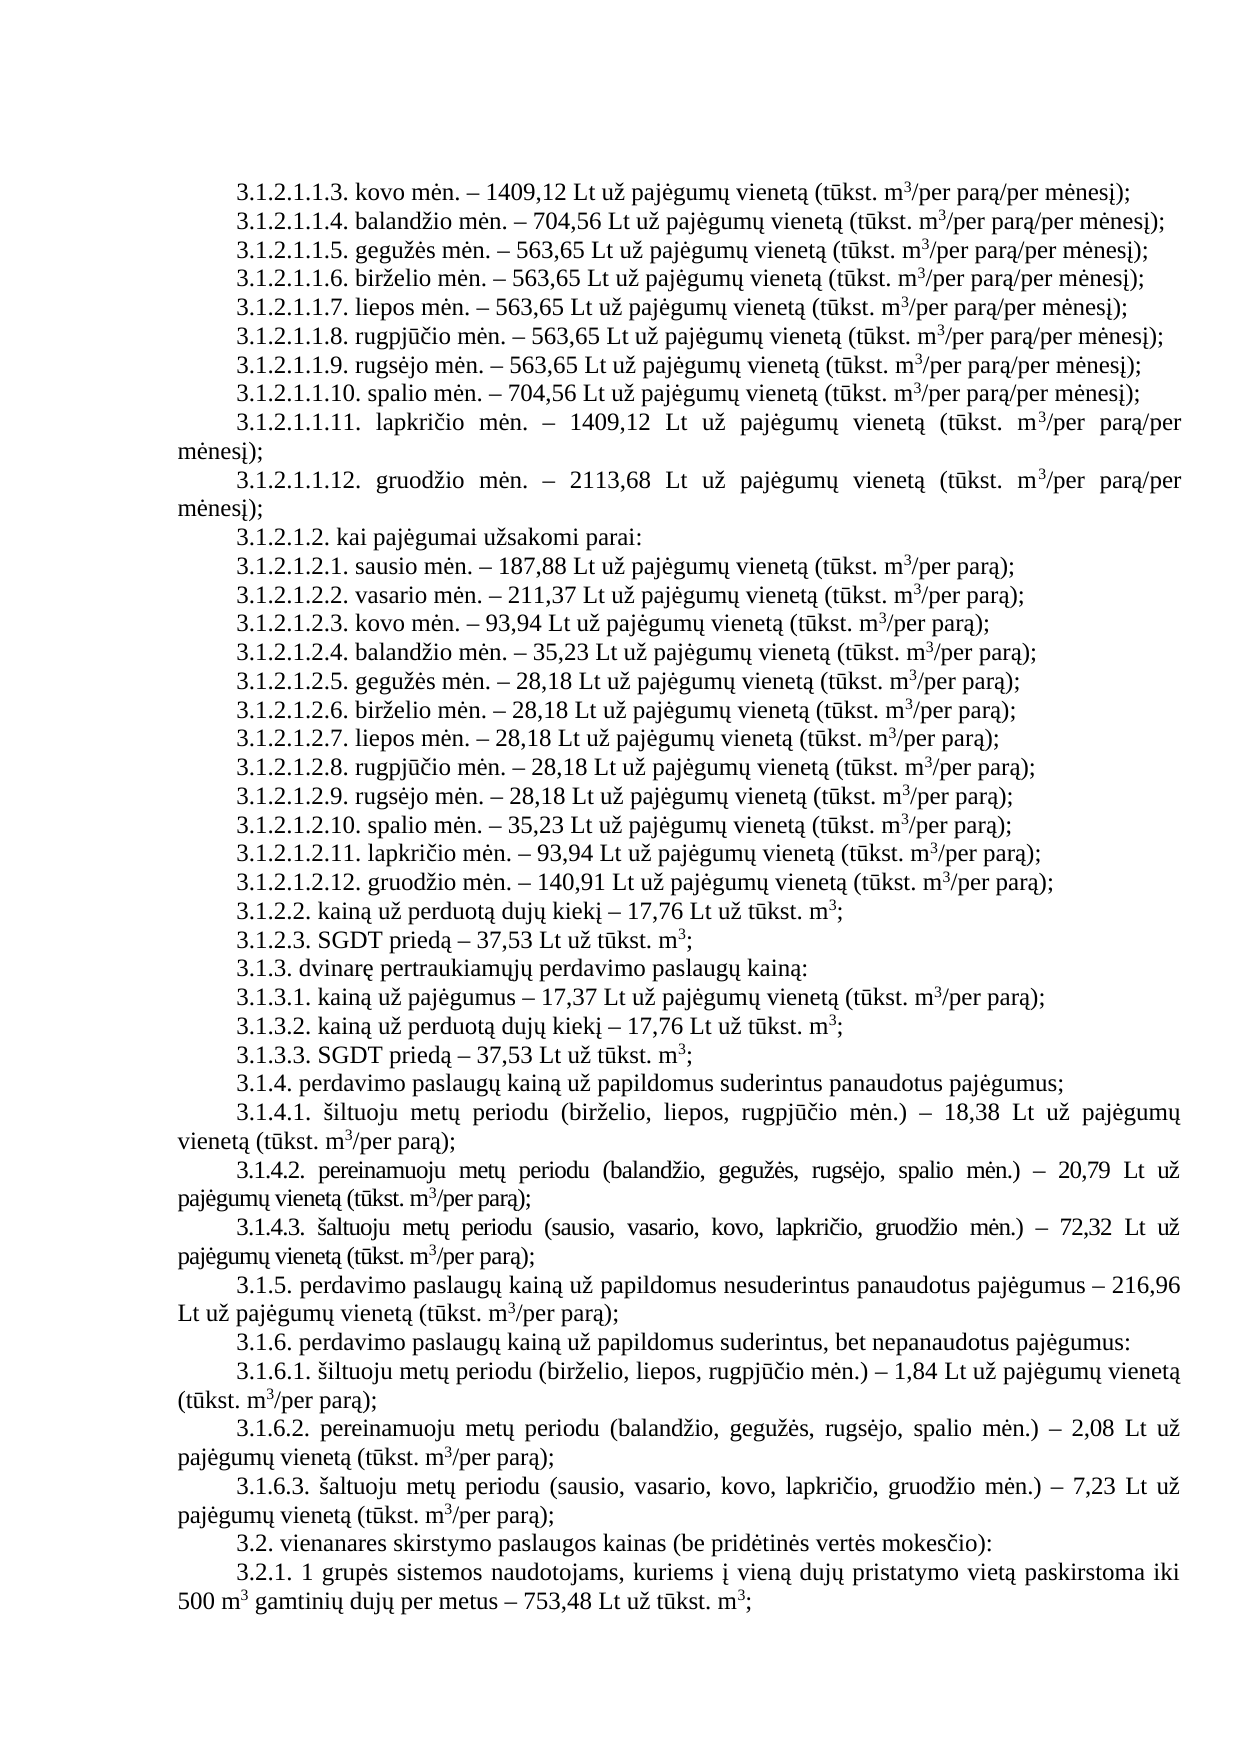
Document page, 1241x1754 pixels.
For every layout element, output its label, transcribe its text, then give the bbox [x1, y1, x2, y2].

text 3.1.6.1. šiltuoju metų periodu (birželio, liepos, rugpjūčio mėn.) – 1,84 Lt už pajėgumų vienetą (tūkst. m3/per parą); [177, 1356, 1181, 1413]
text 3.1.3.2. kainą už perduotą dujų kiekį – 17,76 Lt už tūkst. m3; [177, 1011, 1181, 1040]
text 3.1.2.1.1.4. balandžio mėn. – 704,56 Lt už pajėgumų vienetą (tūkst. m3/per parą/per mėnesį); [177, 206, 1181, 235]
text 3.1.2.1.2.6. birželio mėn. – 28,18 Lt už pajėgumų vienetą (tūkst. m3/per parą); [177, 695, 1181, 723]
text 3.1.4.2. pereinamuoju metų periodu (balandžio, gegužės, rugsėjo, spalio mėn.) – 20,79 Lt už pajėgumų vienetą (tūkst. m3/per parą); [177, 1155, 1181, 1212]
text 3.1.2.1.1.12. gruodžio mėn. – 2113,68 Lt už pajėgumų vienetą (tūkst. m3/per parą/per mėnesį); [177, 465, 1181, 522]
text 3.1.2.1.1.9. rugsėjo mėn. – 563,65 Lt už pajėgumų vienetą (tūkst. m3/per parą/per mėnesį); [177, 350, 1181, 378]
text 3.1.4. perdavimo paslaugų kainą už papildomus suderintus panaudotus pajėgumus; [177, 1068, 1181, 1097]
text 3.1.3.1. kainą už pajėgumus – 17,37 Lt už pajėgumų vienetą (tūkst. m3/per parą); [177, 982, 1181, 1011]
text 3.1.2.1.2.10. spalio mėn. – 35,23 Lt už pajėgumų vienetą (tūkst. m3/per parą); [177, 810, 1181, 838]
text 3.1.2.1.1.8. rugpjūčio mėn. – 563,65 Lt už pajėgumų vienetą (tūkst. m3/per parą/per mėnesį); [177, 321, 1181, 350]
text 3.1.2.1.1.6. birželio mėn. – 563,65 Lt už pajėgumų vienetą (tūkst. m3/per parą/per mėnesį); [177, 263, 1181, 292]
text 3.1.2.1.2.5. gegužės mėn. – 28,18 Lt už pajėgumų vienetą (tūkst. m3/per parą); [177, 666, 1181, 695]
text 3.1.2.1.2.7. liepos mėn. – 28,18 Lt už pajėgumų vienetą (tūkst. m3/per parą); [177, 723, 1181, 752]
text 3.1.2.1.2.1. sausio mėn. – 187,88 Lt už pajėgumų vienetą (tūkst. m3/per parą); [177, 551, 1181, 580]
text 3.1.2.1.1.10. spalio mėn. – 704,56 Lt už pajėgumų vienetą (tūkst. m3/per parą/per mėnesį); [177, 378, 1181, 407]
text 3.1.2.1.2. kai pajėgumai užsakomi parai: [177, 522, 1181, 551]
text 3.1.2.1.2.11. lapkričio mėn. – 93,94 Lt už pajėgumų vienetą (tūkst. m3/per parą); [177, 838, 1181, 867]
text 3.1.6.3. šaltuoju metų periodu (sausio, vasario, kovo, lapkričio, gruodžio mėn.) – 7,23 Lt už pajėgumų vienetą (tūkst. m3/per parą); [177, 1471, 1181, 1528]
text 3.1.3.3. SGDT priedą – 37,53 Lt už tūkst. m3; [177, 1040, 1181, 1068]
text 3.1.2.1.2.4. balandžio mėn. – 35,23 Lt už pajėgumų vienetą (tūkst. m3/per parą); [177, 637, 1181, 666]
text 3.1.5. perdavimo paslaugų kainą už papildomus nesuderintus panaudotus pajėgumus – 216,96 Lt už pajėgumų vienetą (tūkst. m3/per parą); [177, 1270, 1181, 1327]
text 3.1.2.1.2.2. vasario mėn. – 211,37 Lt už pajėgumų vienetą (tūkst. m3/per parą); [177, 580, 1181, 608]
text 3.1.6.2. pereinamuoju metų periodu (balandžio, gegužės, rugsėjo, spalio mėn.) – 2,08 Lt už pajėgumų vienetą (tūkst. m3/per parą); [177, 1413, 1181, 1471]
text 3.1.4.3. šaltuoju metų periodu (sausio, vasario, kovo, lapkričio, gruodžio mėn.) – 72,32 Lt už pajėgumų vienetą (tūkst. m3/per parą); [177, 1212, 1181, 1270]
text 3.1.6. perdavimo paslaugų kainą už papildomus suderintus, bet nepanaudotus pajėgumus: [177, 1327, 1181, 1356]
text 3.2. vienanares skirstymo paslaugos kainas (be pridėtinės vertės mokesčio): [177, 1528, 1181, 1557]
text 3.1.2.1.2.9. rugsėjo mėn. – 28,18 Lt už pajėgumų vienetą (tūkst. m3/per parą); [177, 781, 1181, 810]
text 3.1.4.1. šiltuoju metų periodu (birželio, liepos, rugpjūčio mėn.) – 18,38 Lt už pajėgumų vienetą (tūkst. m3/per parą); [177, 1097, 1181, 1155]
text 3.1.2.1.2.12. gruodžio mėn. – 140,91 Lt už pajėgumų vienetą (tūkst. m3/per parą); [177, 867, 1181, 896]
text 3.1.2.1.2.3. kovo mėn. – 93,94 Lt už pajėgumų vienetą (tūkst. m3/per parą); [177, 608, 1181, 637]
text 3.1.2.2. kainą už perduotą dujų kiekį – 17,76 Lt už tūkst. m3; [177, 896, 1181, 925]
text 3.1.2.1.1.5. gegužės mėn. – 563,65 Lt už pajėgumų vienetą (tūkst. m3/per parą/per mėnesį); [177, 235, 1181, 263]
text 3.1.2.1.1.7. liepos mėn. – 563,65 Lt už pajėgumų vienetą (tūkst. m3/per parą/per mėnesį); [177, 292, 1181, 321]
text 3.1.2.1.1.3. kovo mėn. – 1409,12 Lt už pajėgumų vienetą (tūkst. m3/per parą/per mėnesį); [177, 177, 1181, 206]
text 3.1.2.1.1.11. lapkričio mėn. – 1409,12 Lt už pajėgumų vienetą (tūkst. m3/per parą/per mėnesį); [177, 407, 1181, 465]
text 3.2.1. 1 grupės sistemos naudotojams, kuriems į vieną dujų pristatymo vietą paskirstoma iki 500 m3 gamtinių dujų per metus – 753,48 Lt už tūkst. m3; [177, 1557, 1181, 1615]
text 3.1.2.3. SGDT priedą – 37,53 Lt už tūkst. m3; [177, 925, 1181, 953]
text 3.1.2.1.2.8. rugpjūčio mėn. – 28,18 Lt už pajėgumų vienetą (tūkst. m3/per parą); [177, 752, 1181, 781]
text 3.1.3. dvinarę pertraukiamųjų perdavimo paslaugų kainą: [177, 953, 1181, 982]
